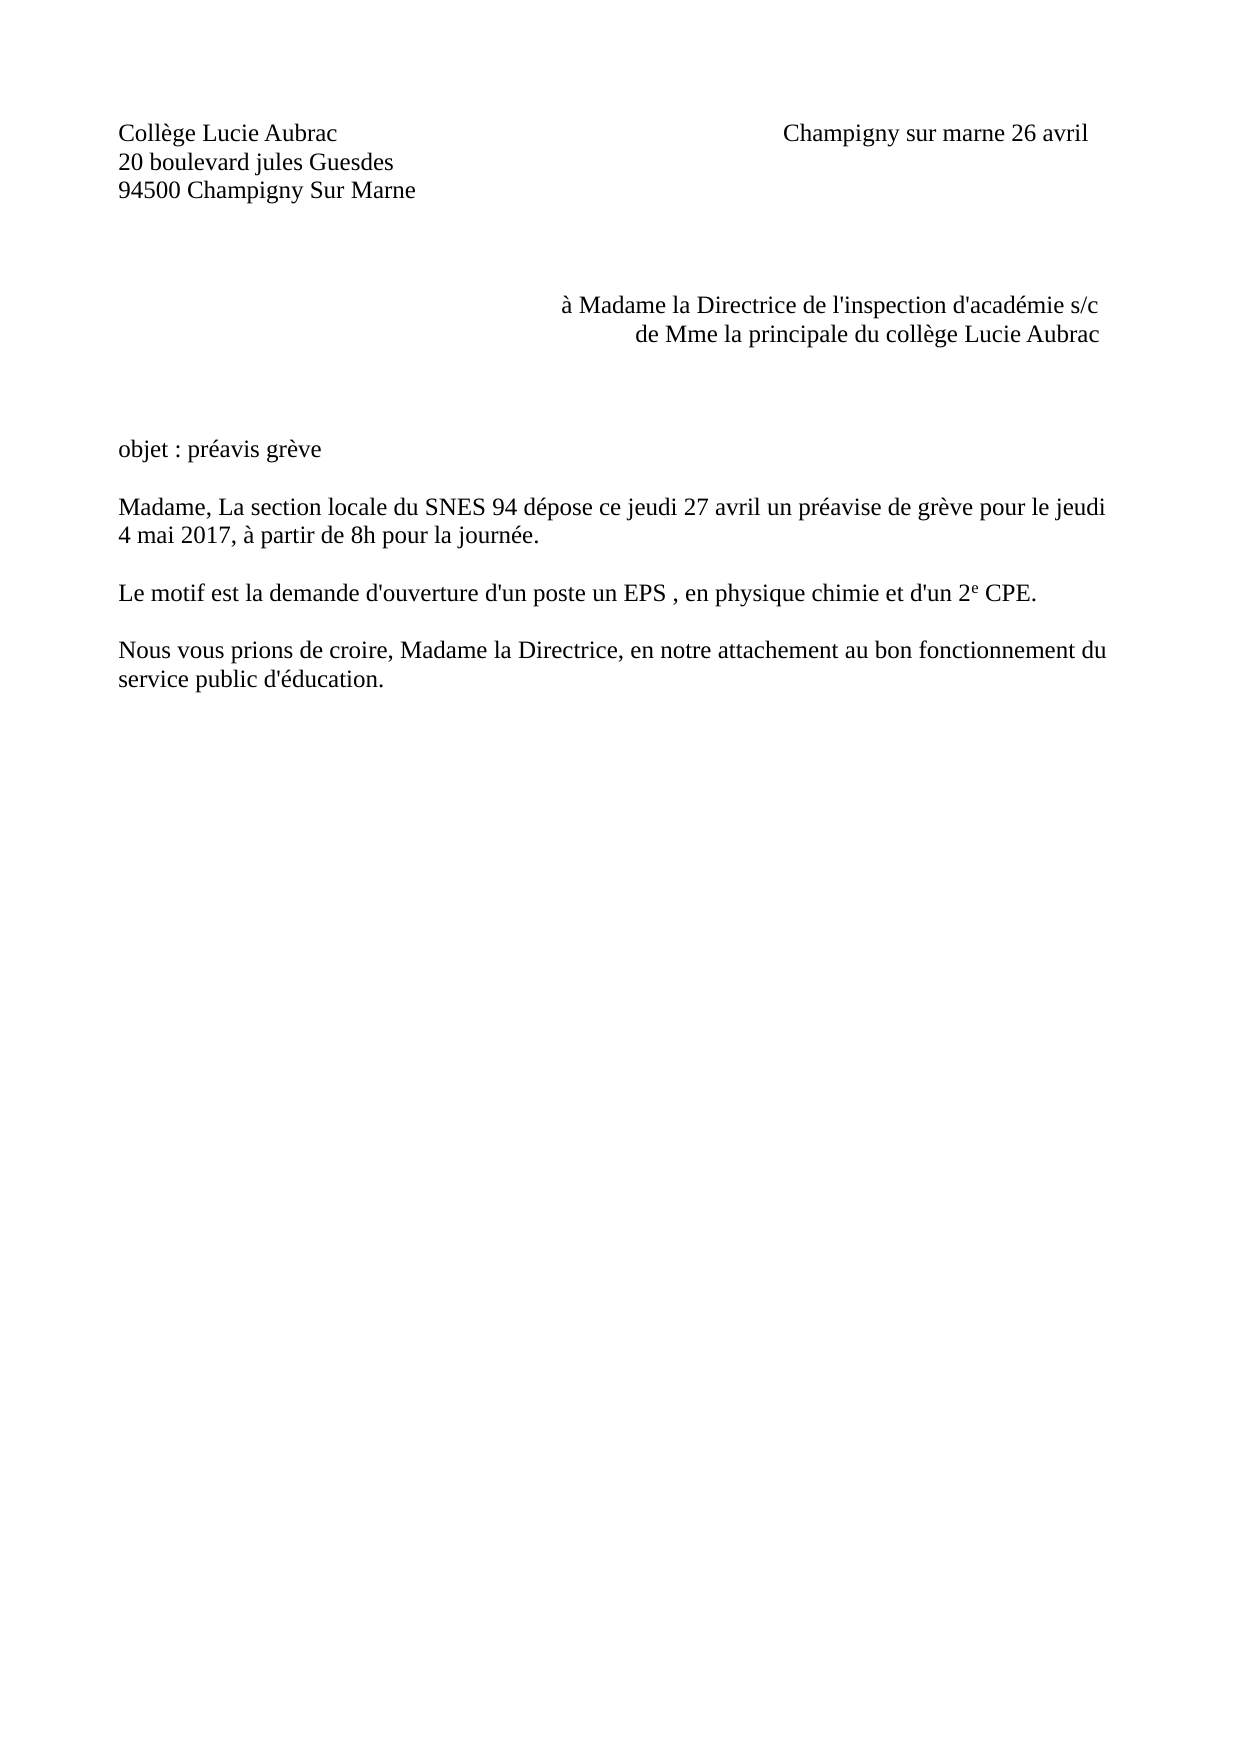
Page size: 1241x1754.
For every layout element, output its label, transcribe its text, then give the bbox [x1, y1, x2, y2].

text à Madame la Directrice de l'inspection d'académie s/c de Mme la principale du collège Lucie Aubrac [118, 291, 1122, 348]
text Madame, La section locale du SNES 94 dépose ce jeudi 27 avril un préavise de grève pour le jeudi 4 mai 2017, à partir de 8h pour la journée. [118, 492, 1122, 549]
text Collège Lucie Aubrac Champigny sur marne 26 avril [118, 118, 1122, 147]
text Le motif est la demande d'ouverture d'un poste un EPS , en physique chimie et d'un 2e CPE. [118, 578, 1122, 607]
text 20 boulevard jules Guesdes [118, 147, 1122, 176]
text Nous vous prions de croire, Madame la Directrice, en notre attachement au bon fonctionnement du service public d'éducation. [118, 636, 1122, 693]
text objet : préavis grève [118, 434, 1122, 463]
text 94500 Champigny Sur Marne [118, 176, 1122, 204]
